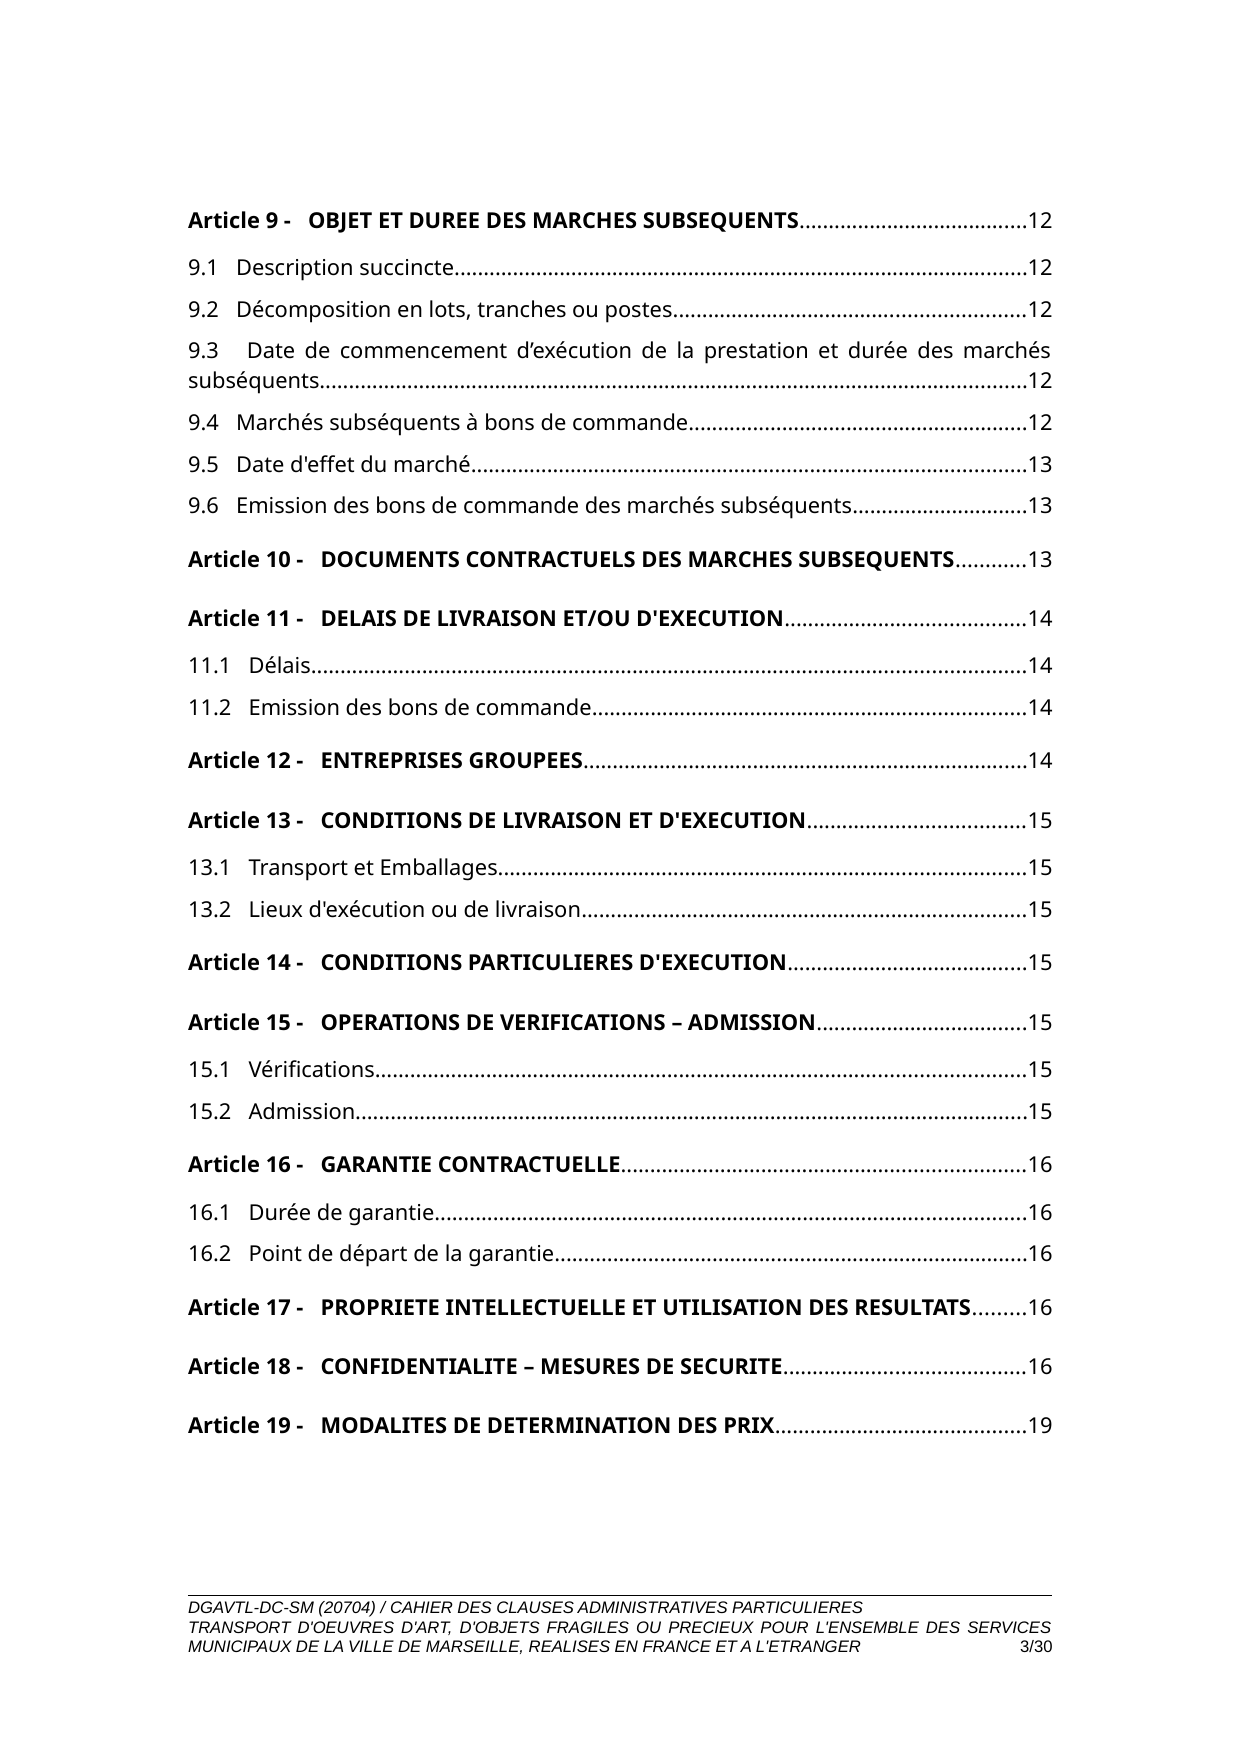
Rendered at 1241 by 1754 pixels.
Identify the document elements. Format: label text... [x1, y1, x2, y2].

text 13.1 Transport et Emballages 15 [188, 852, 1052, 882]
text Article 10 - DOCUMENTS CONTRACTUELS DES MARCHES SUBSEQUENTS 13 [188, 544, 1052, 573]
text Article 14 - CONDITIONS PARTICULIERES D'EXECUTION 15 [188, 947, 1052, 977]
text Article 19 - MODALITES DE DETERMINATION DES PRIX 19 [188, 1410, 1052, 1440]
text 9.1 Description succincte 12 [188, 252, 1052, 282]
text 16.1 Durée de garantie 16 [188, 1197, 1052, 1227]
text 11.2 Emission des bons de commande 14 [188, 692, 1052, 722]
text 9.5 Date d'effet du marché 13 [188, 448, 1052, 478]
text Article 17 - PROPRIETE INTELLECTUELLE ET UTILISATION DES RESULTATS 16 [188, 1292, 1052, 1322]
text Article 18 - CONFIDENTIALITE – MESURES DE SECURITE 16 [188, 1351, 1052, 1381]
text Article 13 - CONDITIONS DE LIVRAISON ET D'EXECUTION 15 [188, 805, 1052, 834]
text Article 15 - OPERATIONS DE VERIFICATIONS – ADMISSION 15 [188, 1007, 1052, 1036]
text Article 12 - ENTREPRISES GROUPEES 14 [188, 746, 1052, 775]
text 13.2 Lieux d'exécution ou de livraison 15 [188, 894, 1052, 924]
text 11.1 Délais 14 [188, 650, 1052, 680]
text Article 9 - OBJET ET DUREE DES MARCHES SUBSEQUENTS 12 [188, 204, 1052, 234]
text 9.4 Marchés subséquents à bons de commande 12 [188, 407, 1052, 437]
text 9.2 Décomposition en lots, tranches ou postes 12 [188, 294, 1052, 323]
text Article 11 - DELAIS DE LIVRAISON ET/OU D'EXECUTION 14 [188, 603, 1052, 633]
text 15.2 Admission 15 [188, 1096, 1052, 1126]
text 9.3 Date de commencement d’exécution de la prestation et durée des marchés subséquents 12 [188, 335, 1052, 395]
text 16.2 Point de départ de la garantie 16 [188, 1238, 1052, 1268]
text 9.6 Emission des bons de commande des marchés subséquents 13 [188, 490, 1052, 520]
text Article 16 - GARANTIE CONTRACTUELLE 16 [188, 1149, 1052, 1179]
text 15.1 Vérifications 15 [188, 1054, 1052, 1084]
